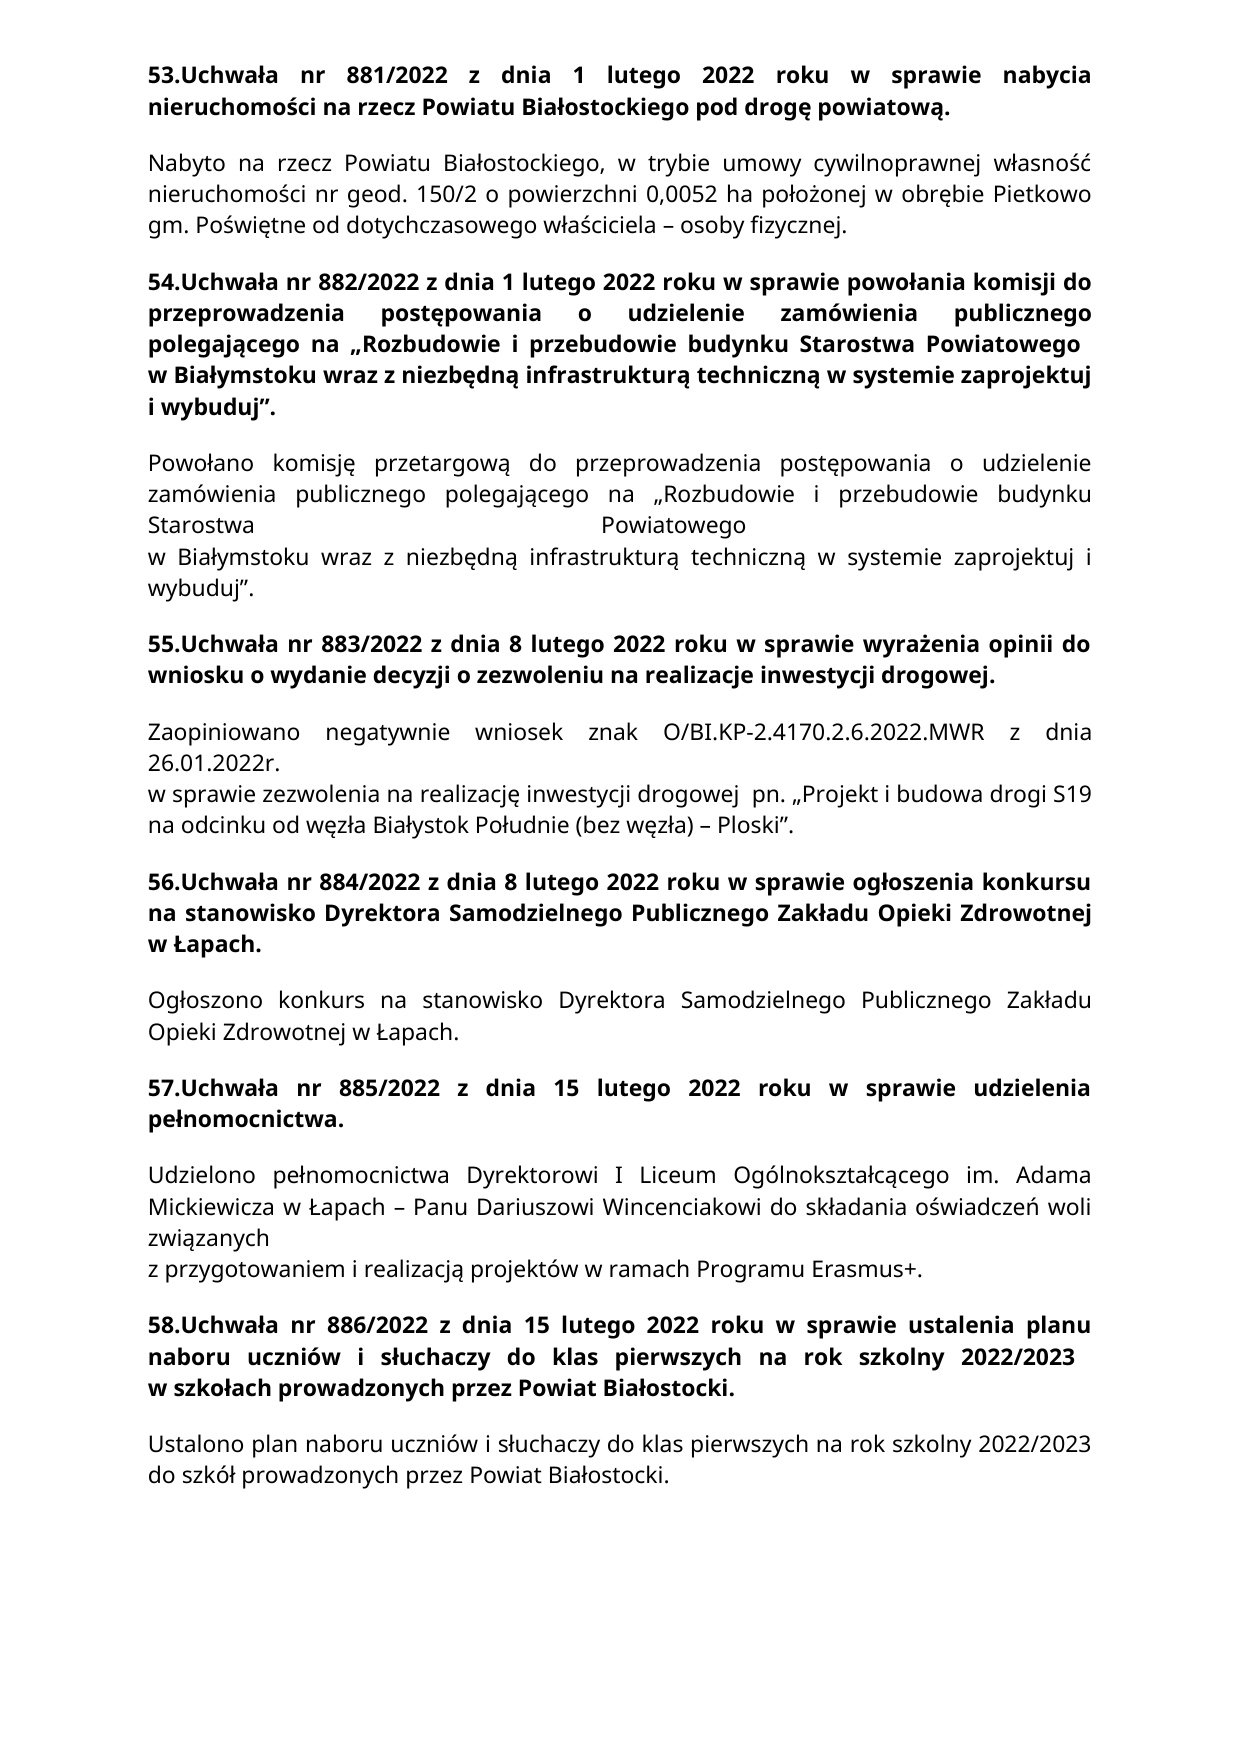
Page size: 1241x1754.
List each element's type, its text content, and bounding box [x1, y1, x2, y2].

text Ustalono plan naboru uczniów i słuchaczy do klas pierwszych na rok szkolny 2022/2023 do szkół prowadzonych przez Powiat Białostocki. [148, 1428, 1093, 1490]
text Udzielono pełnomocnictwa Dyrektorowi I Liceum Ogólnokształcącego im. Adama Mickiewicza w Łapach – Panu Dariuszowi Wincenciakowi do składania oświadczeń woli związanych z przygotowaniem i realizacją projektów w ramach Programu Erasmus+. [148, 1159, 1093, 1284]
text Zaopiniowano negatywnie wniosek znak O/BI.KP-2.4170.2.6.2022.MWR z dnia 26.01.2022r. w sprawie zezwolenia na realizację inwestycji drogowej pn. „Projekt i budowa drogi S19 na odcinku od węzła Białystok Południe (bez węzła) – Ploski”. [148, 715, 1093, 840]
text Ogłoszono konkurs na stanowisko Dyrektora Samodzielnego Publicznego Zakładu Opieki Zdrowotnej w Łapach. [148, 984, 1093, 1047]
text Nabyto na rzecz Powiatu Białostockiego, w trybie umowy cywilnoprawnej własność nieruchomości nr geod. 150/2 o powierzchni 0,0052 ha położonej w obrębie Pietkowo gm. Poświętne od dotychczasowego właściciela – osoby fizycznej. [148, 147, 1093, 240]
text 58.Uchwała nr 886/2022 z dnia 15 lutego 2022 roku w sprawie ustalenia planu naboru uczniów i słuchaczy do klas pierwszych na rok szkolny 2022/2023 w szkołach prowadzonych przez Powiat Białostocki. [148, 1309, 1093, 1403]
text 56.Uchwała nr 884/2022 z dnia 8 lutego 2022 roku w sprawie ogłoszenia konkursu na stanowisko Dyrektora Samodzielnego Publicznego Zakładu Opieki Zdrowotnej w Łapach. [148, 865, 1093, 959]
text 54.Uchwała nr 882/2022 z dnia 1 lutego 2022 roku w sprawie powołania komisji do przeprowadzenia postępowania o udzielenie zamówienia publicznego polegającego na „Rozbudowie i przebudowie budynku Starostwa Powiatowego w Białymstoku wraz z niezbędną infrastrukturą techniczną w systemie zaprojektuj i wybuduj”. [148, 265, 1093, 422]
text 57.Uchwała nr 885/2022 z dnia 15 lutego 2022 roku w sprawie udzielenia pełnomocnictwa. [148, 1072, 1093, 1134]
text 55.Uchwała nr 883/2022 z dnia 8 lutego 2022 roku w sprawie wyrażenia opinii do wniosku o wydanie decyzji o zezwoleniu na realizacje inwestycji drogowej. [148, 628, 1093, 690]
text Powołano komisję przetargową do przeprowadzenia postępowania o udzielenie zamówienia publicznego polegającego na „Rozbudowie i przebudowie budynku Starostwa Powiatowego w Białymstoku wraz z niezbędną infrastrukturą techniczną w systemie zaprojektuj i wybuduj”. [148, 447, 1093, 603]
text 53.Uchwała nr 881/2022 z dnia 1 lutego 2022 roku w sprawie nabycia nieruchomości na rzecz Powiatu Białostockiego pod drogę powiatową. [148, 59, 1093, 122]
